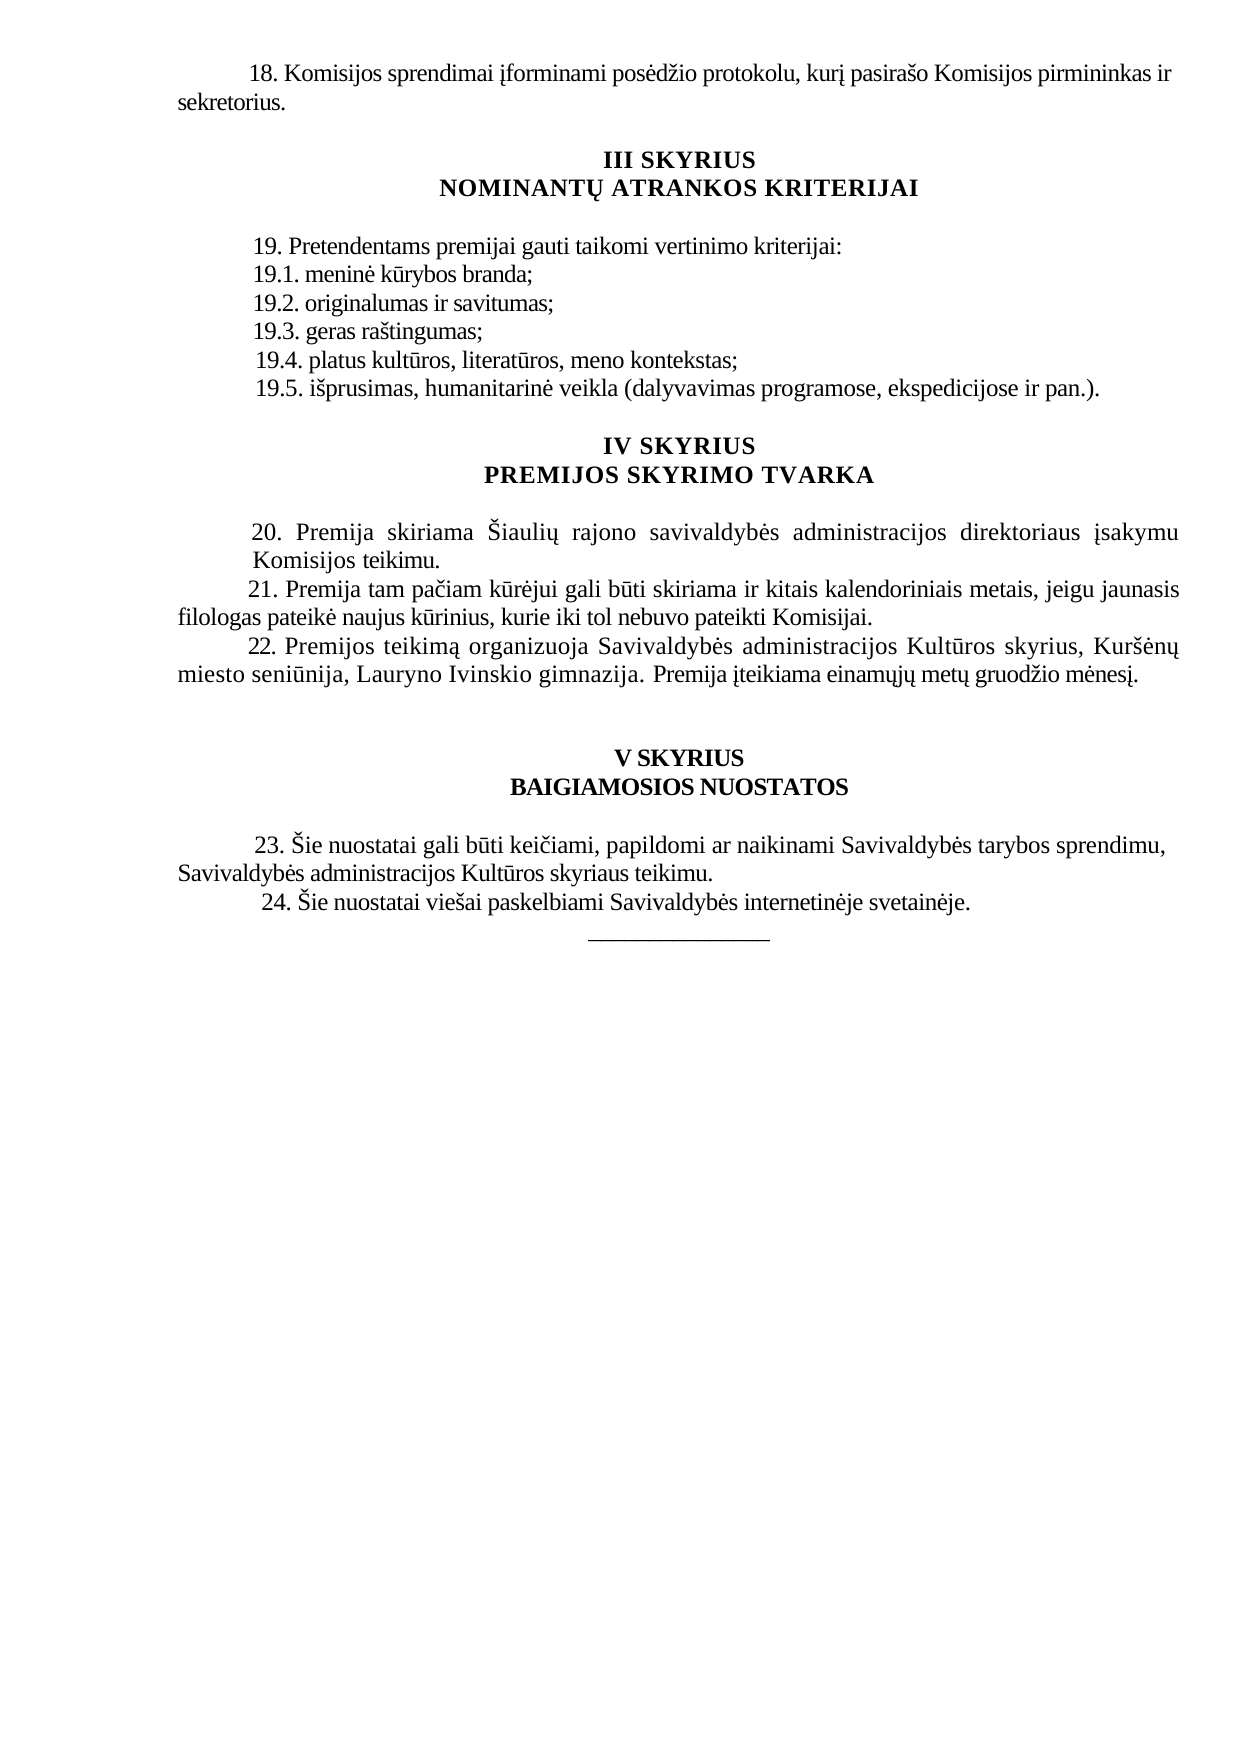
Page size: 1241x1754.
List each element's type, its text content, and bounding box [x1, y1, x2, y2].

text 24. Šie nuostatai viešai paskelbiami Savivaldybės internetinėje svetainėje. [177, 887, 1181, 916]
text V SKYRIUS [178, 743, 1181, 772]
text BAIGIAMOSIOS NUOSTATOS [178, 772, 1181, 801]
text 19.2. originalumas ir savitumas; [177, 288, 1181, 317]
text 23. Šie nuostatai gali būti keičiami, papildomi ar naikinami Savivaldybės tarybos sprendimu, Savivaldybės administracijos Kultūros skyriaus teikimu. [177, 830, 1181, 887]
text 20. Premija skiriama Šiaulių rajono savivaldybės administracijos direktoriaus įsakymu Komisijos teikimu. [251, 517, 1181, 574]
text 19.1. meninė kūrybos branda; [177, 260, 557, 288]
text _______________ [177, 916, 1181, 944]
text 22. Premijos teikimą organizuoja Savivaldybės administracijos Kultūros skyrius, Kuršėnų miesto seniūnija, Lauryno Ivinskio gimnazija. Premija įteikiama einamųjų metų gruodžio mėnesį. [177, 631, 1181, 688]
text 21. Premija tam pačiam kūrėjui gali būti skiriama ir kitais kalendoriniais metais, jeigu jaunasis filologas pateikė naujus kūrinius, kurie iki tol nebuvo pateikti Komisijai. [177, 574, 1181, 631]
text 18. Komisijos sprendimai įforminami posėdžio protokolu, kurį pasirašo Komisijos pirmininkas ir sekretorius. [177, 59, 1181, 116]
text 19.4. platus kultūros, literatūros, meno kontekstas; [177, 345, 1181, 374]
text 19.5. išprusimas, humanitarinė veikla (dalyvavimas programose, ekspedicijose ir pan.). [177, 374, 1181, 402]
text IV SKYRIUS [177, 431, 1181, 460]
text 19.3. geras raštingumas; [177, 317, 1181, 345]
text 19. Pretendentams premijai gauti taikomi vertinimo kriterijai: [177, 231, 1181, 260]
text III SKYRIUS [177, 145, 1181, 173]
text PREMIJOS SKYRIMO TVARKA [177, 460, 1181, 488]
text NOMINANTŲ ATRANKOS KRITERIJAI [177, 173, 1181, 202]
